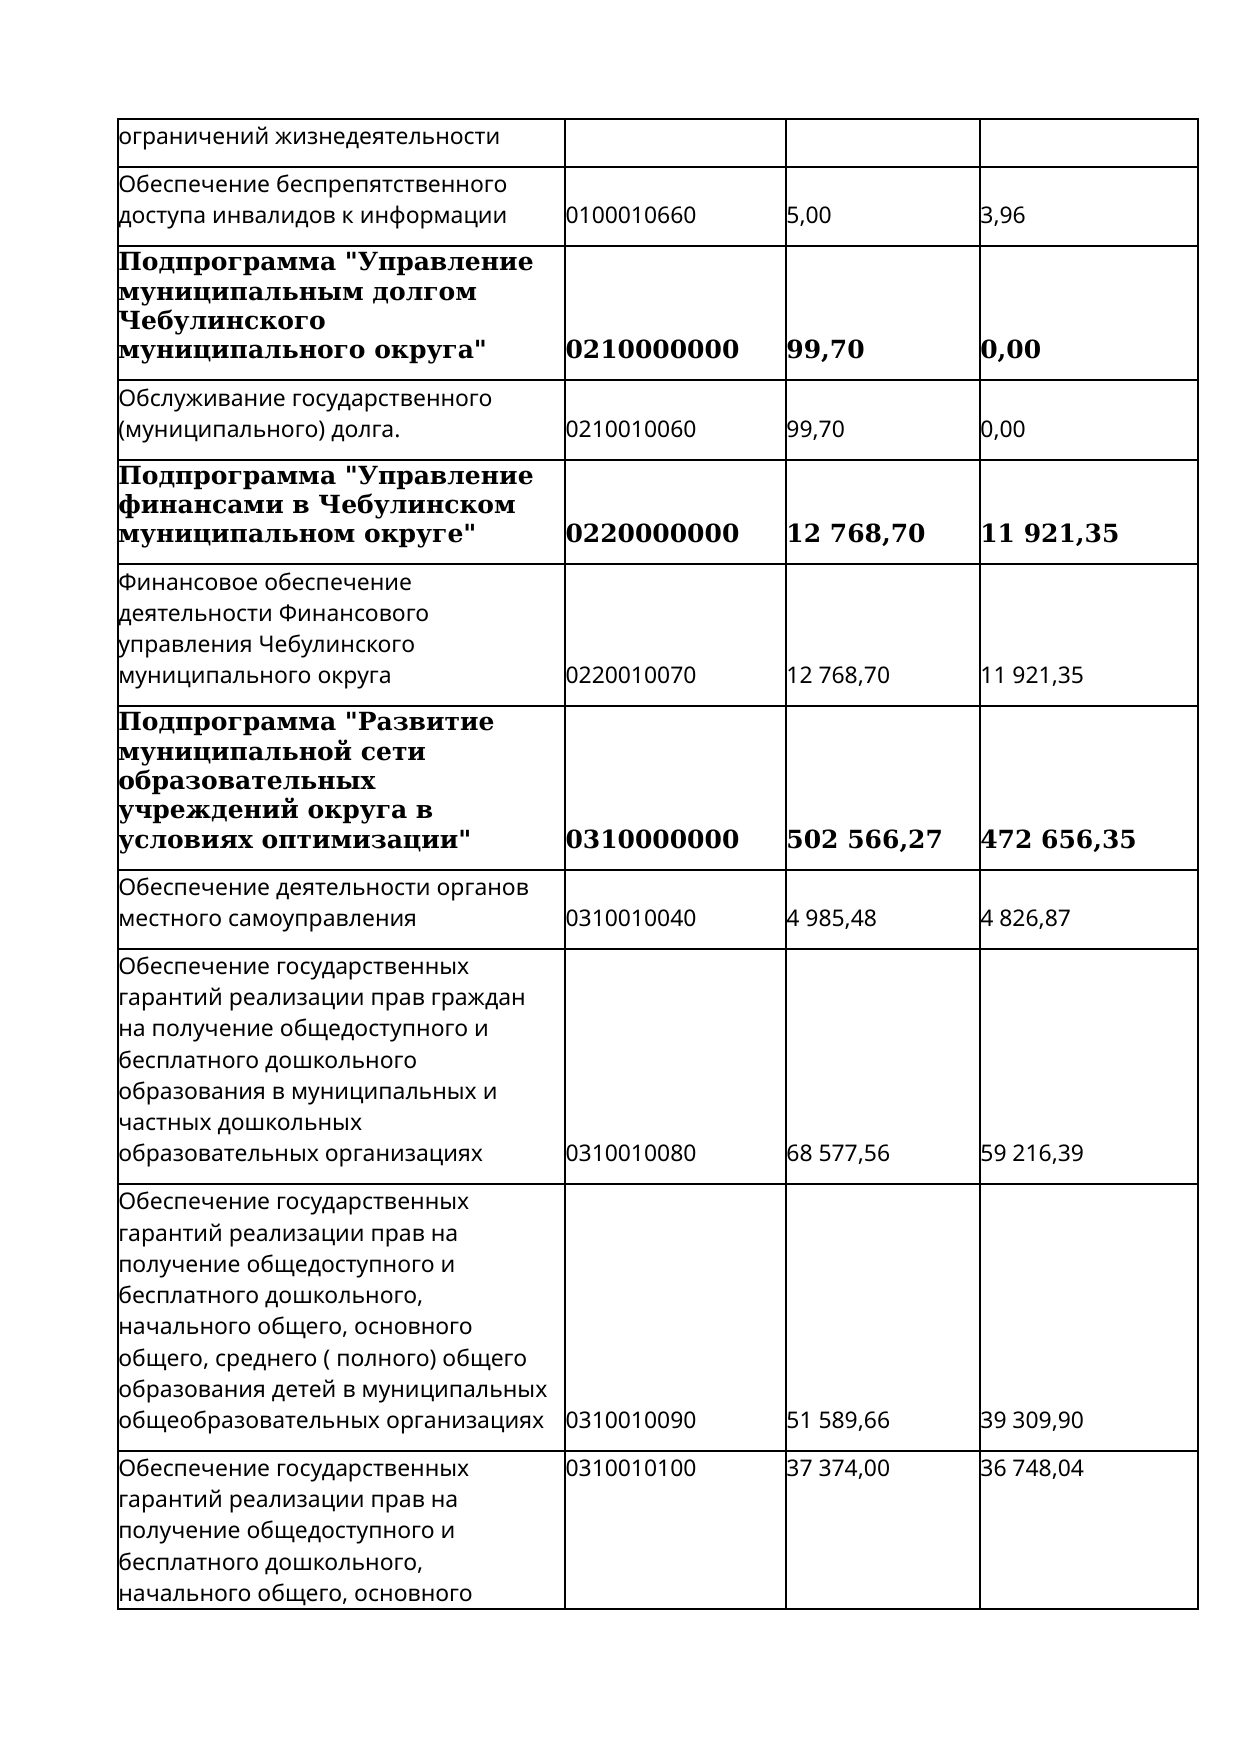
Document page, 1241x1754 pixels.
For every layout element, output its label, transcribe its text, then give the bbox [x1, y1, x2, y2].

table_cell 0310010080 [566, 950, 785, 1183]
table_cell 0220000000 [566, 461, 785, 563]
table_cell 59 216,39 [981, 950, 1197, 1183]
table_cell 11 921,35 [981, 461, 1197, 563]
table_cell 0220010070 [566, 565, 785, 705]
table_cell 0210000000 [566, 247, 785, 379]
table_cell 12 768,70 [787, 461, 979, 563]
table_cell [566, 120, 785, 166]
table_cell 0100010660 [566, 168, 785, 245]
table_cell Подпрограмма "Управление финансами в Чебулинском муниципальном округе" [119, 461, 564, 563]
table_cell 0310010100 [566, 1452, 785, 1608]
table_cell Обеспечение деятельности органов местного самоуправления [119, 871, 564, 948]
table_cell 5,00 [787, 168, 979, 245]
table_cell Обеспечение государственных гарантий реализации прав граждан на получение общедоступного и бесплатного дошкольного образования в муниципальных и частных дошкольных образовательных организациях [119, 950, 564, 1183]
table_cell Обеспечение беспрепятственного доступа инвалидов к информации [119, 168, 564, 245]
table_cell 36 748,04 [981, 1452, 1197, 1608]
table_cell 11 921,35 [981, 565, 1197, 705]
table_cell 0310010040 [566, 871, 785, 948]
table_cell 99,70 [787, 381, 979, 458]
table_cell 0310010090 [566, 1185, 785, 1450]
table_cell 0310000000 [566, 707, 785, 868]
table_cell 0,00 [981, 381, 1197, 458]
table_cell 4 985,48 [787, 871, 979, 948]
table_cell [981, 120, 1197, 166]
table_cell 0210010060 [566, 381, 785, 458]
table_cell 502 566,27 [787, 707, 979, 868]
table_cell Финансовое обеспечение деятельности Финансового управления Чебулинского муниципального округа [119, 565, 564, 705]
table_cell 0,00 [981, 247, 1197, 379]
table_cell 3,96 [981, 168, 1197, 245]
table_cell 39 309,90 [981, 1185, 1197, 1450]
table_cell 472 656,35 [981, 707, 1197, 868]
table_cell Подпрограмма "Управление муниципальным долгом Чебулинского муниципального округа" [119, 247, 564, 379]
table_cell 99,70 [787, 247, 979, 379]
table_cell Подпрограмма "Развитие муниципальной сети образовательных учреждений округа в условиях оптимизации" [119, 707, 564, 868]
table_cell 12 768,70 [787, 565, 979, 705]
table_cell 51 589,66 [787, 1185, 979, 1450]
table_cell Обслуживание государственного (муниципального) долга. [119, 381, 564, 458]
table_cell 37 374,00 [787, 1452, 979, 1608]
table_cell Обеспечение государственных гарантий реализации прав на получение общедоступного и бесплатного дошкольного, начального общего, основного общего, среднего ( полного) общего образования детей в муниципальных общеобразовательных организациях [119, 1185, 564, 1450]
table_cell ограничений жизнедеятельности [119, 120, 564, 166]
table_cell [787, 120, 979, 166]
table_cell 4 826,87 [981, 871, 1197, 948]
table_cell 68 577,56 [787, 950, 979, 1183]
table_cell Обеспечение государственных гарантий реализации прав на получение общедоступного и бесплатного дошкольного, начального общего, основного [119, 1452, 564, 1608]
